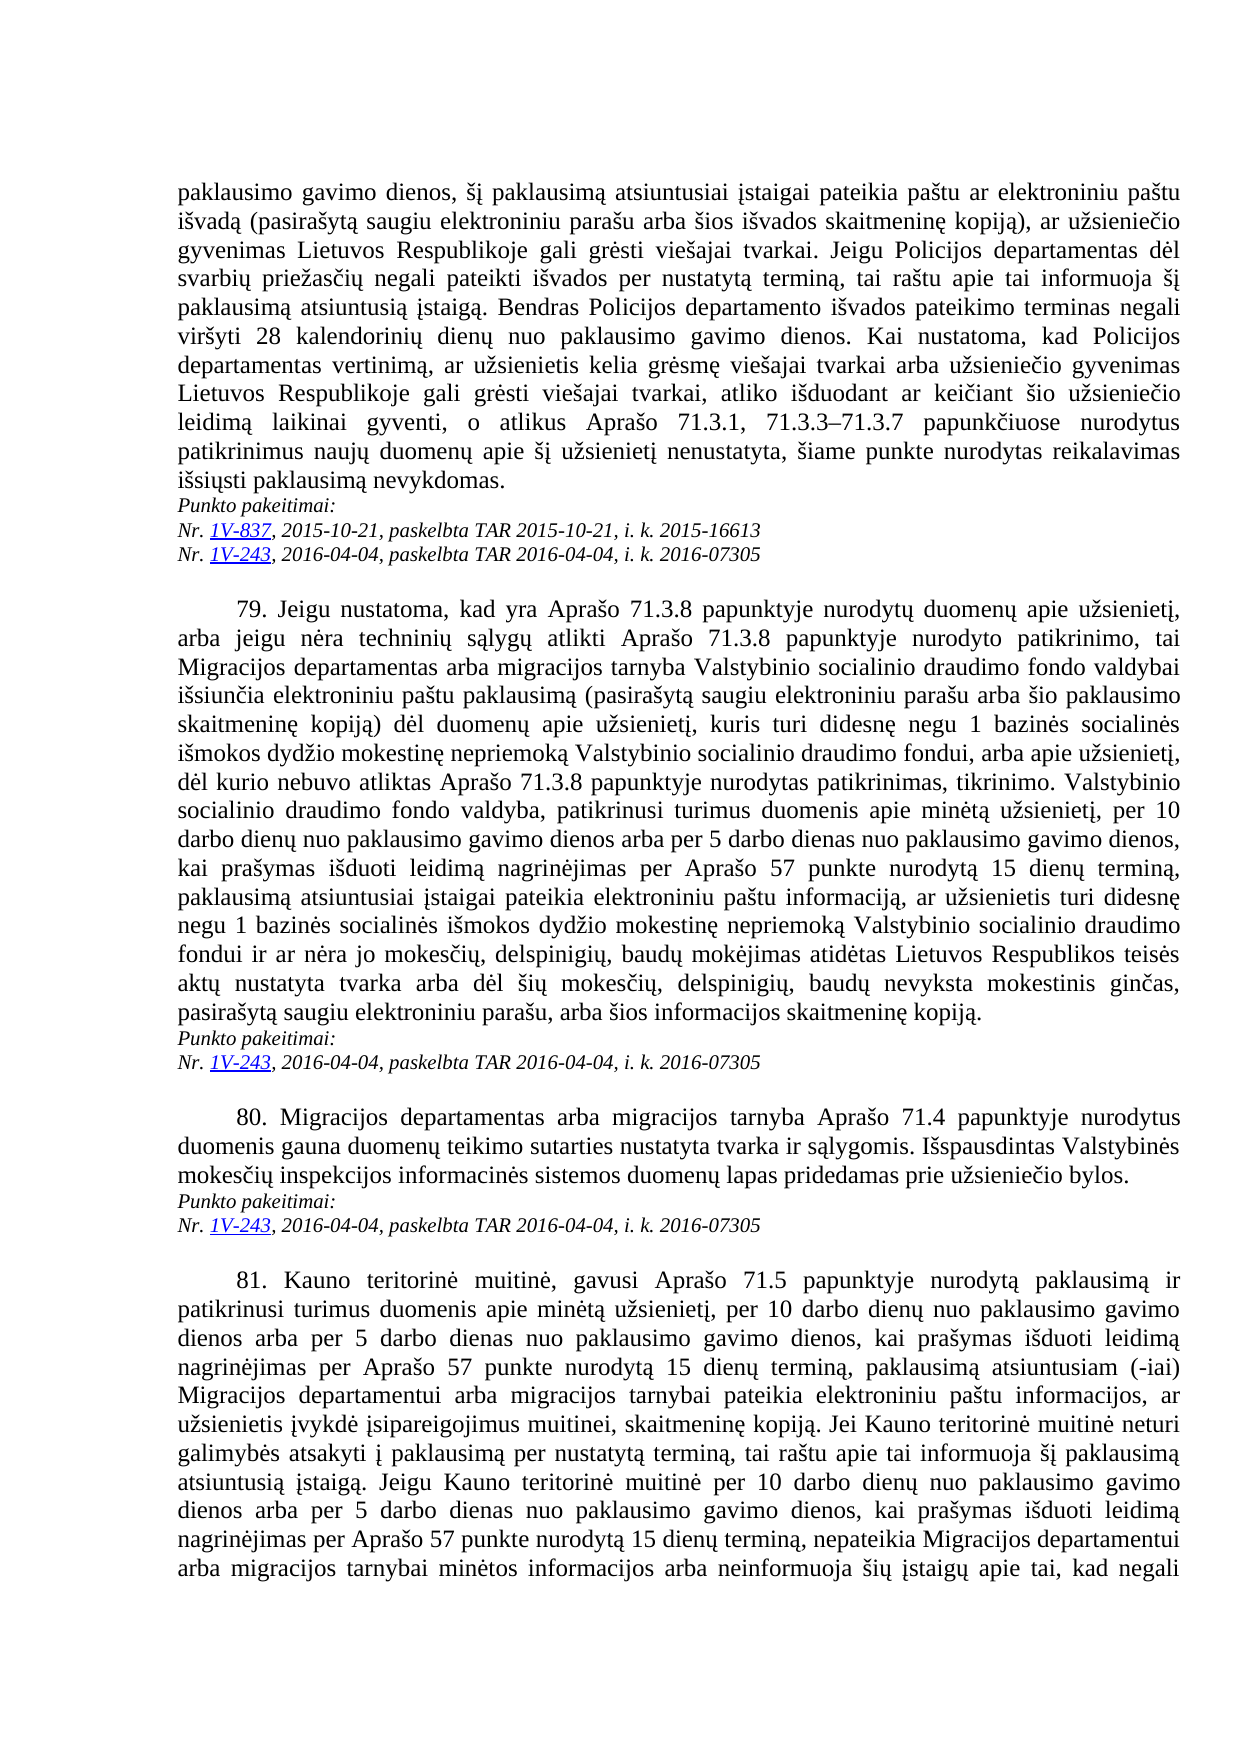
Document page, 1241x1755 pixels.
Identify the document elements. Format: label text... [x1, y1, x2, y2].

text Nr. 1V-243, 2016-04-04, paskelbta TAR 2016-04-04, i. k. 2016-07305 [177, 1213, 1181, 1237]
text 81. Kauno teritorinė muitinė, gavusi Aprašo 71.5 papunktyje nurodytą paklausimą ir patikrinusi turimus duomenis apie minėtą užsienietį, per 10 darbo dienų nuo paklausimo gavimo dienos arba per 5 darbo dienas nuo paklausimo gavimo dienos, kai prašymas išduoti leidimą nagrinėjimas per Aprašo 57 punkte nurodytą 15 dienų terminą, paklausimą atsiuntusiam (-iai) Migracijos departamentui arba migracijos tarnybai pateikia elektroniniu paštu informacijos, ar užsienietis įvykdė įsipareigojimus muitinei, skaitmeninę kopiją. Jei Kauno teritorinė muitinė neturi galimybės atsakyti į paklausimą per nustatytą terminą, tai raštu apie tai informuoja šį paklausimą atsiuntusią įstaigą. Jeigu Kauno teritorinė muitinė per 10 darbo dienų nuo paklausimo gavimo dienos arba per 5 darbo dienas nuo paklausimo gavimo dienos, kai prašymas išduoti leidimą nagrinėjimas per Aprašo 57 punkte nurodytą 15 dienų terminą, nepateikia Migracijos departamentui arba migracijos tarnybai minėtos informacijos arba neinformuoja šių įstaigų apie tai, kad negali [177, 1266, 1181, 1582]
text Punkto pakeitimai: [177, 1189, 1181, 1213]
text paklausimo gavimo dienos, šį paklausimą atsiuntusiai įstaigai pateikia paštu ar elektroniniu paštu išvadą (pasirašytą saugiu elektroniniu parašu arba šios išvados skaitmeninę kopiją), ar užsieniečio gyvenimas Lietuvos Respublikoje gali grėsti viešajai tvarkai. Jeigu Policijos departamentas dėl svarbių priežasčių negali pateikti išvados per nustatytą terminą, tai raštu apie tai informuoja šį paklausimą atsiuntusią įstaigą. Bendras Policijos departamento išvados pateikimo terminas negali viršyti 28 kalendorinių dienų nuo paklausimo gavimo dienos. Kai nustatoma, kad Policijos departamentas vertinimą, ar užsienietis kelia grėsmę viešajai tvarkai arba užsieniečio gyvenimas Lietuvos Respublikoje gali grėsti viešajai tvarkai, atliko išduodant ar keičiant šio užsieniečio leidimą laikinai gyventi, o atlikus Aprašo 71.3.1, 71.3.3–71.3.7 papunkčiuose nurodytus patikrinimus naujų duomenų apie šį užsienietį nenustatyta, šiame punkte nurodytas reikalavimas išsiųsti paklausimą nevykdomas. [177, 177, 1181, 493]
text Punkto pakeitimai: [177, 1026, 1181, 1050]
text Nr. 1V-243, 2016-04-04, paskelbta TAR 2016-04-04, i. k. 2016-07305 [177, 542, 1181, 566]
text 80. Migracijos departamentas arba migracijos tarnyba Aprašo 71.4 papunktyje nurodytus duomenis gauna duomenų teikimo sutarties nustatyta tvarka ir sąlygomis. Išspausdintas Valstybinės mokesčių inspekcijos informacinės sistemos duomenų lapas pridedamas prie užsieniečio bylos. [177, 1102, 1181, 1189]
text Nr. 1V-243, 2016-04-04, paskelbta TAR 2016-04-04, i. k. 2016-07305 [177, 1050, 1181, 1074]
text Punkto pakeitimai: [177, 493, 1181, 517]
text Nr. 1V-837, 2015-10-21, paskelbta TAR 2015-10-21, i. k. 2015-16613 [177, 517, 1181, 542]
text 79. Jeigu nustatoma, kad yra Aprašo 71.3.8 papunktyje nurodytų duomenų apie užsienietį, arba jeigu nėra techninių sąlygų atlikti Aprašo 71.3.8 papunktyje nurodyto patikrinimo, tai Migracijos departamentas arba migracijos tarnyba Valstybinio socialinio draudimo fondo valdybai išsiunčia elektroniniu paštu paklausimą (pasirašytą saugiu elektroniniu parašu arba šio paklausimo skaitmeninę kopiją) dėl duomenų apie užsienietį, kuris turi didesnę negu 1 bazinės socialinės išmokos dydžio mokestinę nepriemoką Valstybinio socialinio draudimo fondui, arba apie užsienietį, dėl kurio nebuvo atliktas Aprašo 71.3.8 papunktyje nurodytas patikrinimas, tikrinimo. Valstybinio socialinio draudimo fondo valdyba, patikrinusi turimus duomenis apie minėtą užsienietį, per 10 darbo dienų nuo paklausimo gavimo dienos arba per 5 darbo dienas nuo paklausimo gavimo dienos, kai prašymas išduoti leidimą nagrinėjimas per Aprašo 57 punkte nurodytą 15 dienų terminą, paklausimą atsiuntusiai įstaigai pateikia elektroniniu paštu informaciją, ar užsienietis turi didesnę negu 1 bazinės socialinės išmokos dydžio mokestinę nepriemoką Valstybinio socialinio draudimo fondui ir ar nėra jo mokesčių, delspinigių, baudų mokėjimas atidėtas Lietuvos Respublikos teisės aktų nustatyta tvarka arba dėl šių mokesčių, delspinigių, baudų nevyksta mokestinis ginčas, pasirašytą saugiu elektroniniu parašu, arba šios informacijos skaitmeninę kopiją. [177, 594, 1181, 1026]
